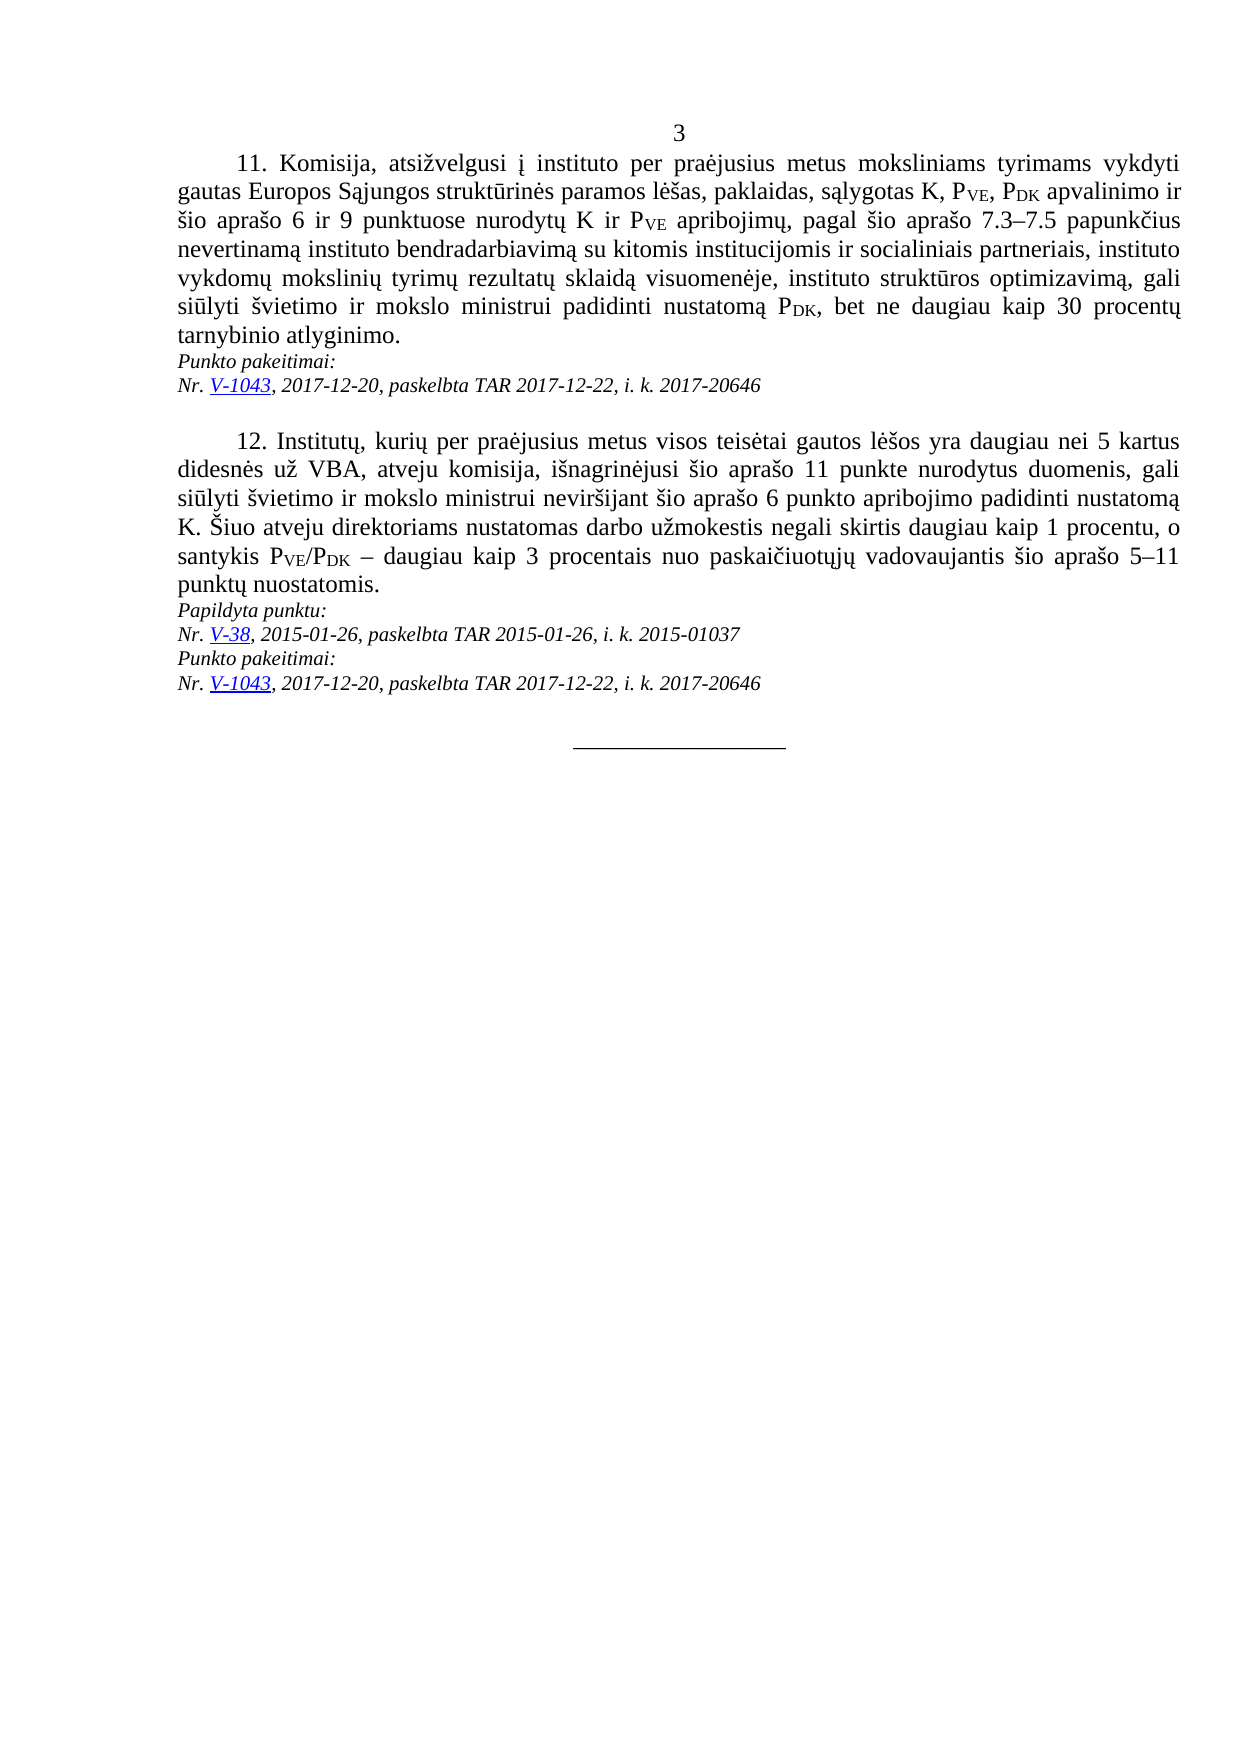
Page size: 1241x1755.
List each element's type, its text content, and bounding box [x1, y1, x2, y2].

text Nr. V-1043, 2017-12-20, paskelbta TAR 2017-12-22, i. k. 2017-20646 [177, 670, 1181, 694]
text Nr. V-1043, 2017-12-20, paskelbta TAR 2017-12-22, i. k. 2017-20646 [177, 373, 1181, 397]
text Punkto pakeitimai: [177, 646, 1181, 670]
text Papildyta punktu: [177, 598, 1181, 622]
text _________________ [177, 723, 1181, 752]
text 11. Komisija, atsižvelgusi į instituto per praėjusius metus moksliniams tyrimams vykdyti gautas Europos Sąjungos struktūrinės paramos lėšas, paklaidas, sąlygotas K, PVE, PDK apvalinimo ir šio aprašo 6 ir 9 punktuose nurodytų K ir PVE apribojimų, pagal šio aprašo 7.3–7.5 papunkčius nevertinamą instituto bendradarbiavimą su kitomis institucijomis ir socialiniais partneriais, instituto vykdomų mokslinių tyrimų rezultatų sklaidą visuomenėje, instituto struktūros optimizavimą, gali siūlyti švietimo ir mokslo ministrui padidinti nustatomą PDK, bet ne daugiau kaip 30 procentų tarnybinio atlyginimo. [177, 148, 1181, 349]
text 12. Institutų, kurių per praėjusius metus visos teisėtai gautos lėšos yra daugiau nei 5 kartus didesnės už VBA, atveju komisija, išnagrinėjusi šio aprašo 11 punkte nurodytus duomenis, gali siūlyti švietimo ir mokslo ministrui neviršijant šio aprašo 6 punkto apribojimo padidinti nustatomą K. Šiuo atveju direktoriams nustatomas darbo užmokestis negali skirtis daugiau kaip 1 procentu, o santykis PVE/PDK – daugiau kaip 3 procentais nuo paskaičiuotųjų vadovaujantis šio aprašo 5–11 punktų nuostatomis. [177, 426, 1181, 598]
text Nr. V-38, 2015-01-26, paskelbta TAR 2015-01-26, i. k. 2015-01037 [177, 622, 1181, 646]
text Punkto pakeitimai: [177, 349, 1181, 373]
